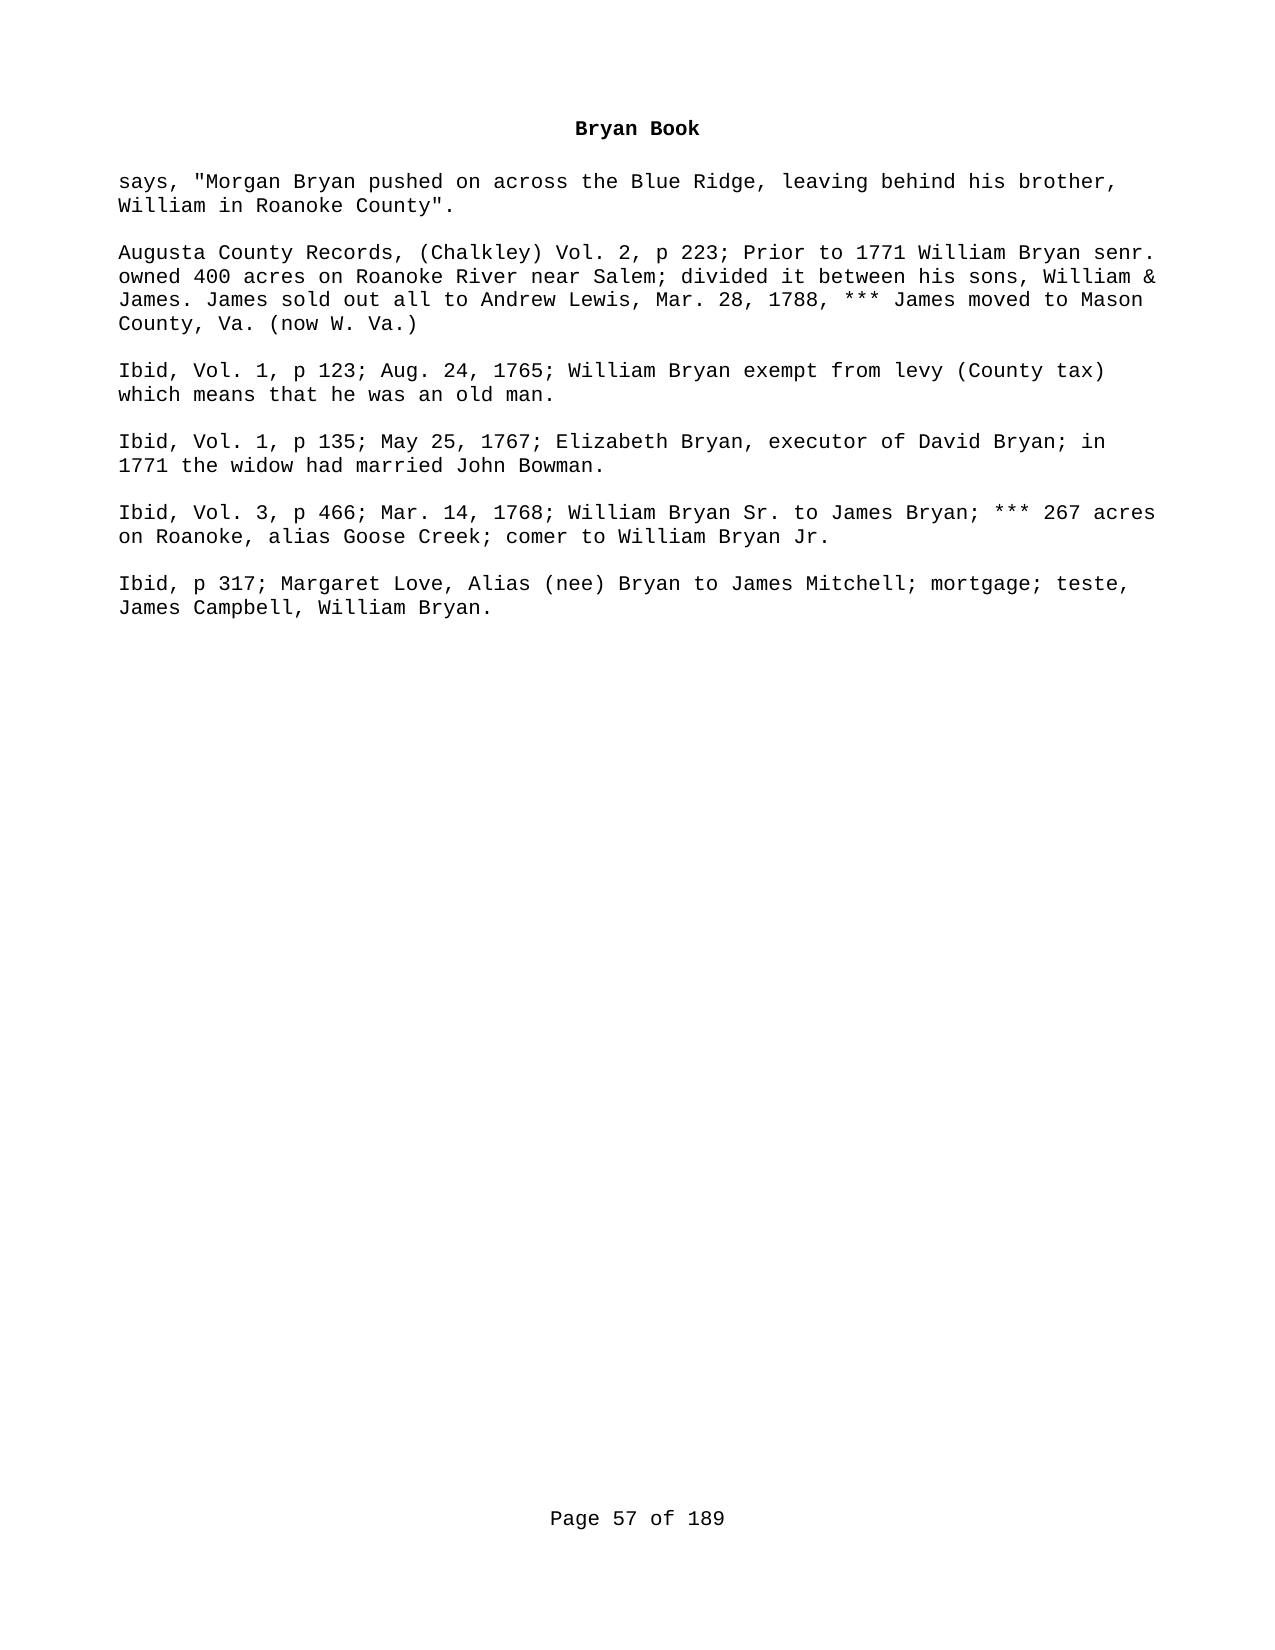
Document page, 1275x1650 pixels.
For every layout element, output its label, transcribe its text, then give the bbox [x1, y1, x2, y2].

text Ibid, p 317; Margaret Love, Alias (nee) Bryan to James Mitchell; mortgage; teste, James Campbell, William Bryan. [118, 573, 1157, 621]
text Augusta County Records, (Chalkley) Vol. 2, p 223; Prior to 1771 William Bryan senr. owned 400 acres on Roanoke River near Salem; divided it between his sons, William & James. James sold out all to Andrew Lewis, Mar. 28, 1788, *** James moved to Mason County, Va. (now W. Va.) [118, 242, 1157, 337]
text says, "Morgan Bryan pushed on across the Blue Ridge, leaving behind his brother, William in Roanoke County". [118, 171, 1157, 218]
text Ibid, Vol. 3, p 466; Mar. 14, 1768; William Bryan Sr. to James Bryan; *** 267 acres on Roanoke, alias Goose Creek; comer to William Bryan Jr. [118, 502, 1157, 549]
text Ibid, Vol. 1, p 123; Aug. 24, 1765; William Bryan exempt from levy (County tax) which means that he was an old man. [118, 360, 1157, 408]
text Ibid, Vol. 1, p 135; May 25, 1767; Elizabeth Bryan, executor of David Bryan; in 1771 the widow had married John Bowman. [118, 431, 1157, 479]
